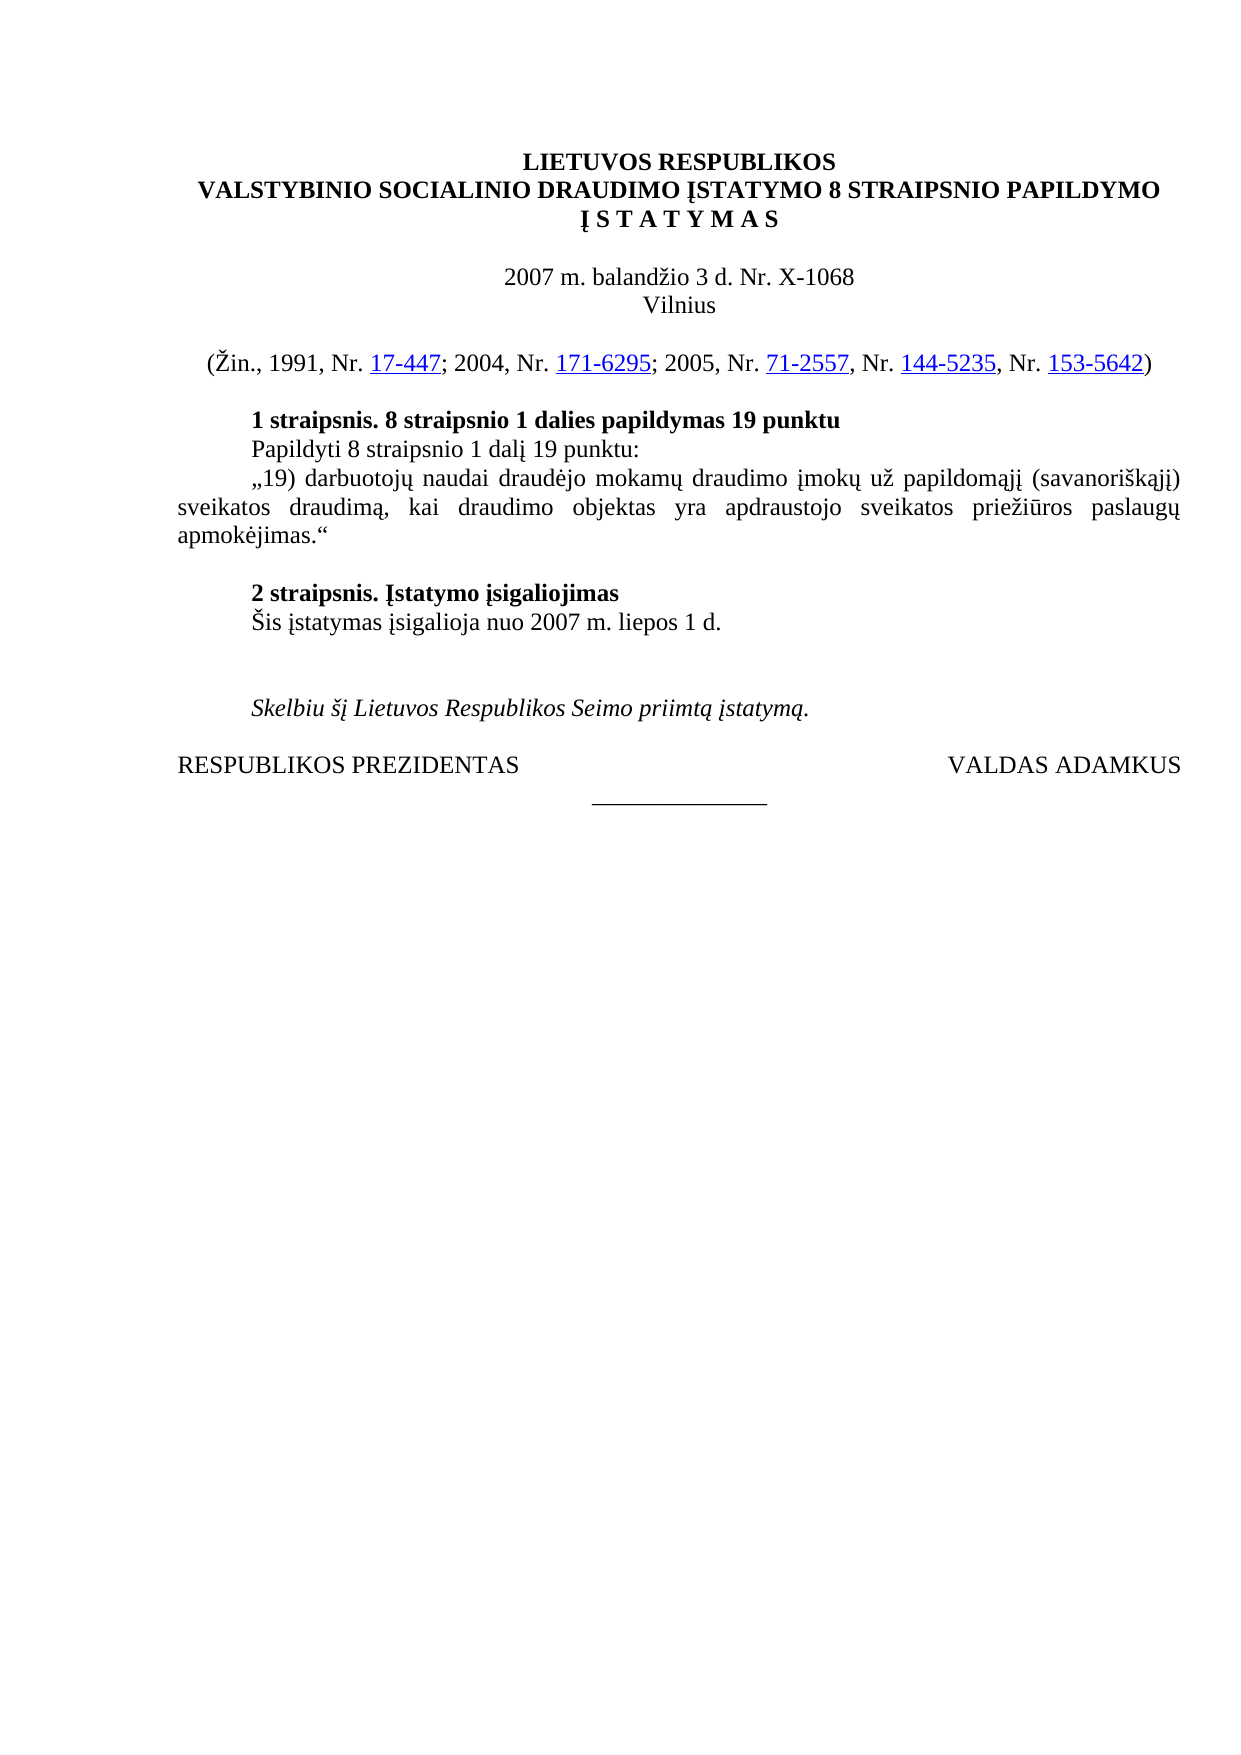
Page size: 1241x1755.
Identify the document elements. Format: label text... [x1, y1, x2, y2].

text Šis įstatymas įsigalioja nuo 2007 m. liepos 1 d. [177, 607, 1181, 636]
text „19) darbuotojų naudai draudėjo mokamų draudimo įmokų už papildomąjį (savanoriškąjį) sveikatos draudimą, kai draudimo objektas yra apdraustojo sveikatos priežiūros paslaugų apmokėjimas.“ [177, 463, 1181, 549]
text Į S T A T Y M A S [177, 204, 1181, 233]
text Skelbiu šį Lietuvos Respublikos Seimo priimtą įstatymą. [177, 693, 1181, 722]
text Vilnius [177, 291, 1181, 319]
text 2 straipsnis. Įstatymo įsigaliojimas [177, 578, 1181, 607]
text Papildyti 8 straipsnio 1 dalį 19 punktu: [177, 434, 1181, 463]
text LIETUVOS RESPUBLIKOS [177, 147, 1181, 176]
text 1 straipsnis. 8 straipsnio 1 dalies papildymas 19 punktu [177, 406, 1181, 434]
text VALSTYBINIO SOCIALINIO DRAUDIMO ĮSTATYMO 8 STRAIPSNIO PAPILDYMO [177, 176, 1181, 204]
text RESPUBLIKOS PREZIDENTAS VALDAS ADAMKUS [177, 751, 1181, 779]
text 2007 m. balandžio 3 d. Nr. X-1068 [177, 262, 1181, 291]
text (Žin., 1991, Nr. 17-447; 2004, Nr. 171-6295; 2005, Nr. 71-2557, Nr. 144-5235, Nr. 153-5642) [177, 348, 1181, 377]
text ______________ [177, 779, 1181, 808]
